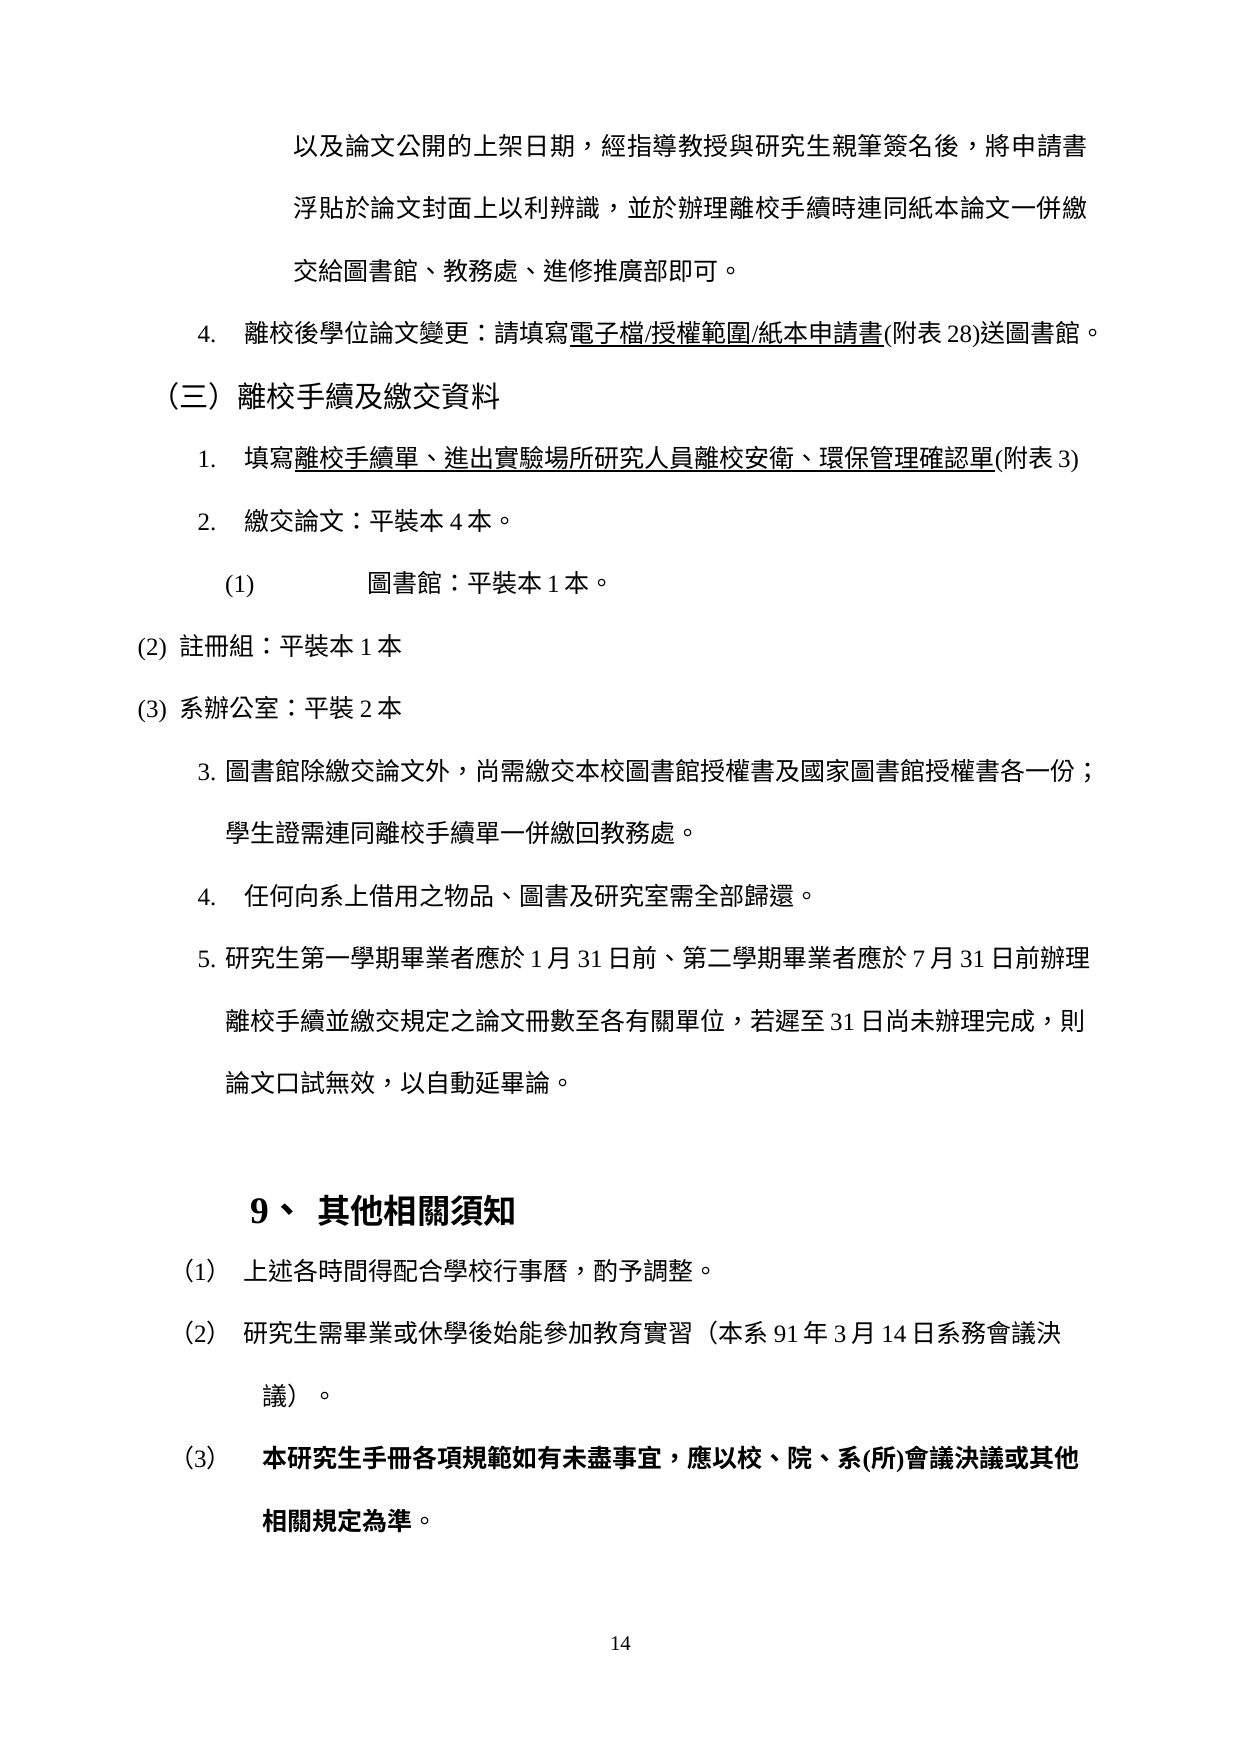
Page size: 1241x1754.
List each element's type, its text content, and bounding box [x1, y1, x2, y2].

list 繳交論文：平裝本4本。 [197, 478, 1090, 540]
list 任何向系上借用之物品、圖書及研究室需全部歸還。 [197, 853, 1090, 915]
list 圖書館：平裝本1本。 [225, 540, 1090, 603]
list 系辦公室：平裝2本 [137, 665, 1090, 728]
list 研究生需畢業或休學後始能參加教育實習（本系91年3月14日系務會議決議）。 [169, 1290, 1090, 1415]
list 註冊組：平裝本1本 [137, 603, 1090, 665]
subtitle （三）離校手續及繳交資料 [150, 353, 1090, 415]
list 研究生第一學期畢業者應於1月31日前、第二學期畢業者應於7月31日前辦理離校手續並繳交規定之論文冊數至各有關單位，若遲至31日尚未辦理完成，則論文口試無效，以自動延畢論。 [197, 915, 1090, 1103]
subtitle 其他相關須知 [250, 1165, 1090, 1228]
text 以及論文公開的上架日期，經指導教授與研究生親筆簽名後，將申請書浮貼於論文封面上以利辨識，並於辦理離校手續時連同紙本論文一併繳交給圖書館、教務處、進修推廣部即可。 [251, 103, 1090, 290]
list 離校後學位論文變更：請填寫電子檔/授權範圍/紙本申請書(附表28)送圖書館。 [197, 290, 1090, 353]
list 填寫離校手續單、進出實驗場所研究人員離校安衛、環保管理確認單(附表3) [197, 415, 1090, 478]
list 上述各時間得配合學校行事曆，酌予調整。 [169, 1228, 1090, 1290]
list 圖書館除繳交論文外，尚需繳交本校圖書館授權書及國家圖書館授權書各一份；學生證需連同離校手續單一併繳回教務處。 [197, 728, 1090, 853]
list 本研究生手冊各項規範如有未盡事宜，應以校、院、系(所)會議決議或其他相關規定為準。 [169, 1415, 1090, 1540]
